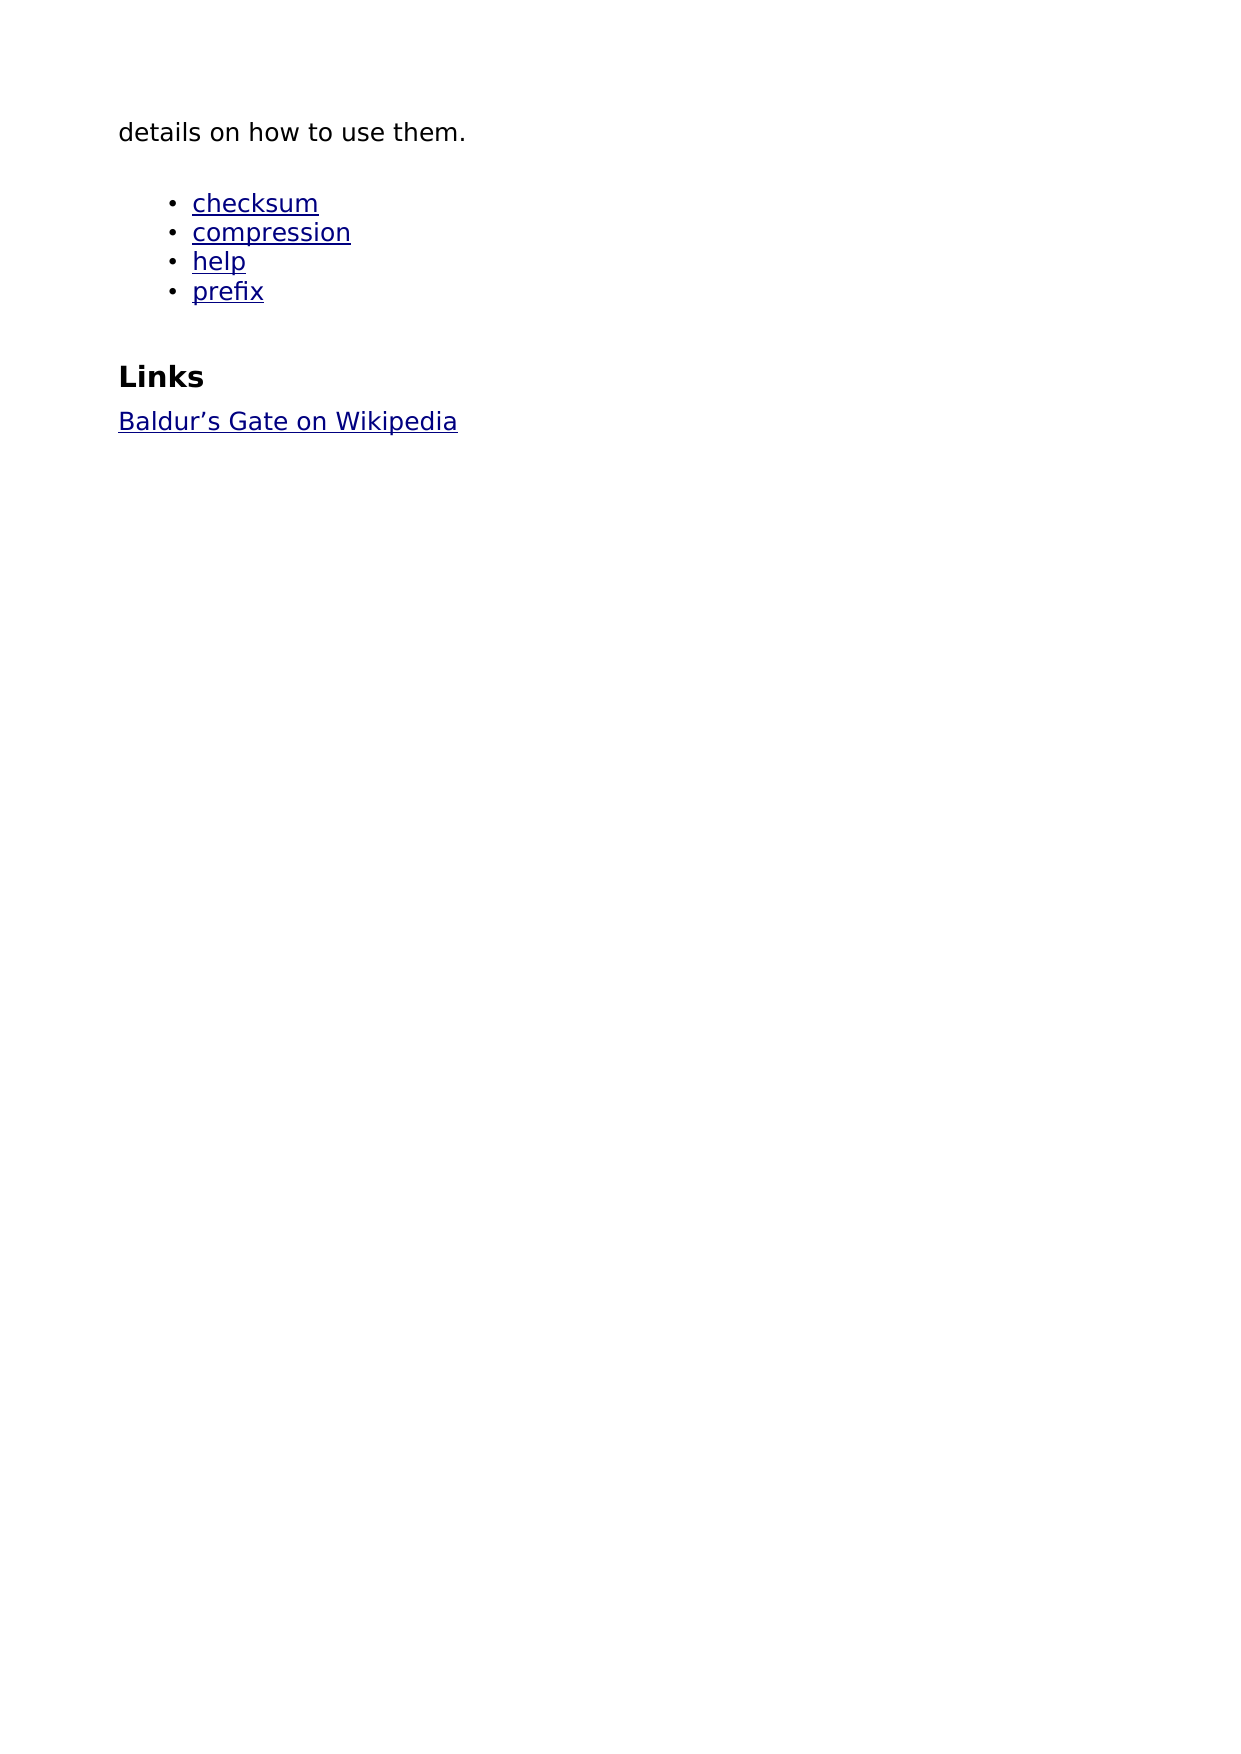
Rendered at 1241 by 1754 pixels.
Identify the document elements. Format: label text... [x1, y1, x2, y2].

list help [177, 248, 1122, 277]
subtitle Links [118, 360, 1122, 394]
list checksum [177, 189, 1122, 218]
text Baldur’s Gate on Wikipedia [118, 407, 1122, 436]
list compression [177, 218, 1122, 248]
list prefix [177, 277, 1122, 306]
text details on how to use them. [118, 118, 1122, 147]
